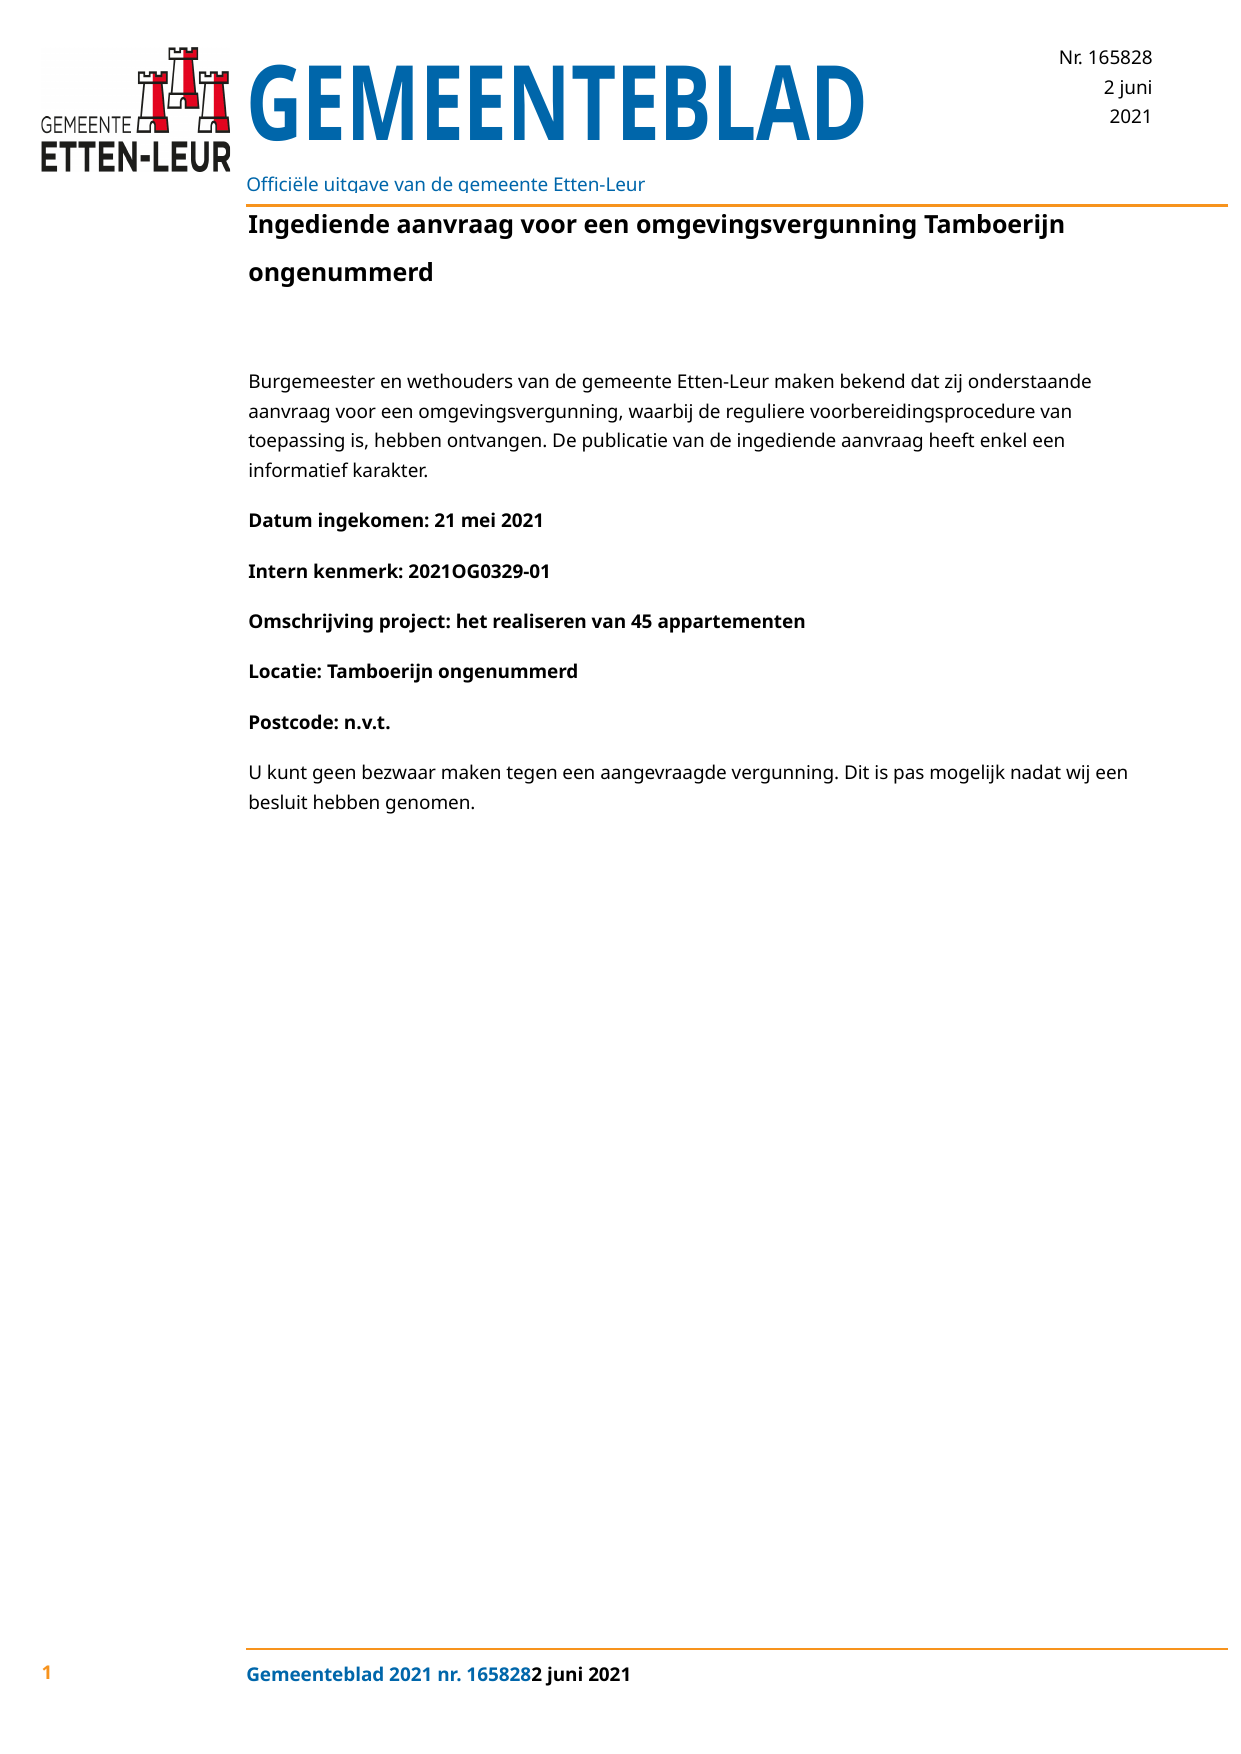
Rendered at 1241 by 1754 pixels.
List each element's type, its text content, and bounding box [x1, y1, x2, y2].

text Ingediende aanvraag voor een omgevingsvergunning Tamboerijn ongenummerd [248, 207, 1152, 288]
picture [41, 47, 231, 172]
text Burgemeester en wethouders van de gemeente Etten-Leur maken bekend dat zij onderstaande aanvraag voor een omgevingsvergunning, waarbij de reguliere voorbereidingsprocedure van toepassing is, hebben ontvangen. De publicatie van de ingediende aanvraag heeft enkel een informatief karakter. [248, 368, 1152, 483]
text Postcode: n.v.t. [248, 709, 1152, 735]
text Locatie: Tamboerijn ongenummerd [248, 659, 1152, 684]
text Intern kenmerk: 2021OG0329-01 [248, 558, 1152, 584]
text Omschrijving project: het realiseren van 45 appartementen [248, 608, 1152, 634]
text Datum ingekomen: 21 mei 2021 [248, 507, 1152, 533]
text U kunt geen bezwaar maken tegen een aangevraagde vergunning. Dit is pas mogelijk nadat wij een besluit hebben genomen. [248, 759, 1152, 815]
